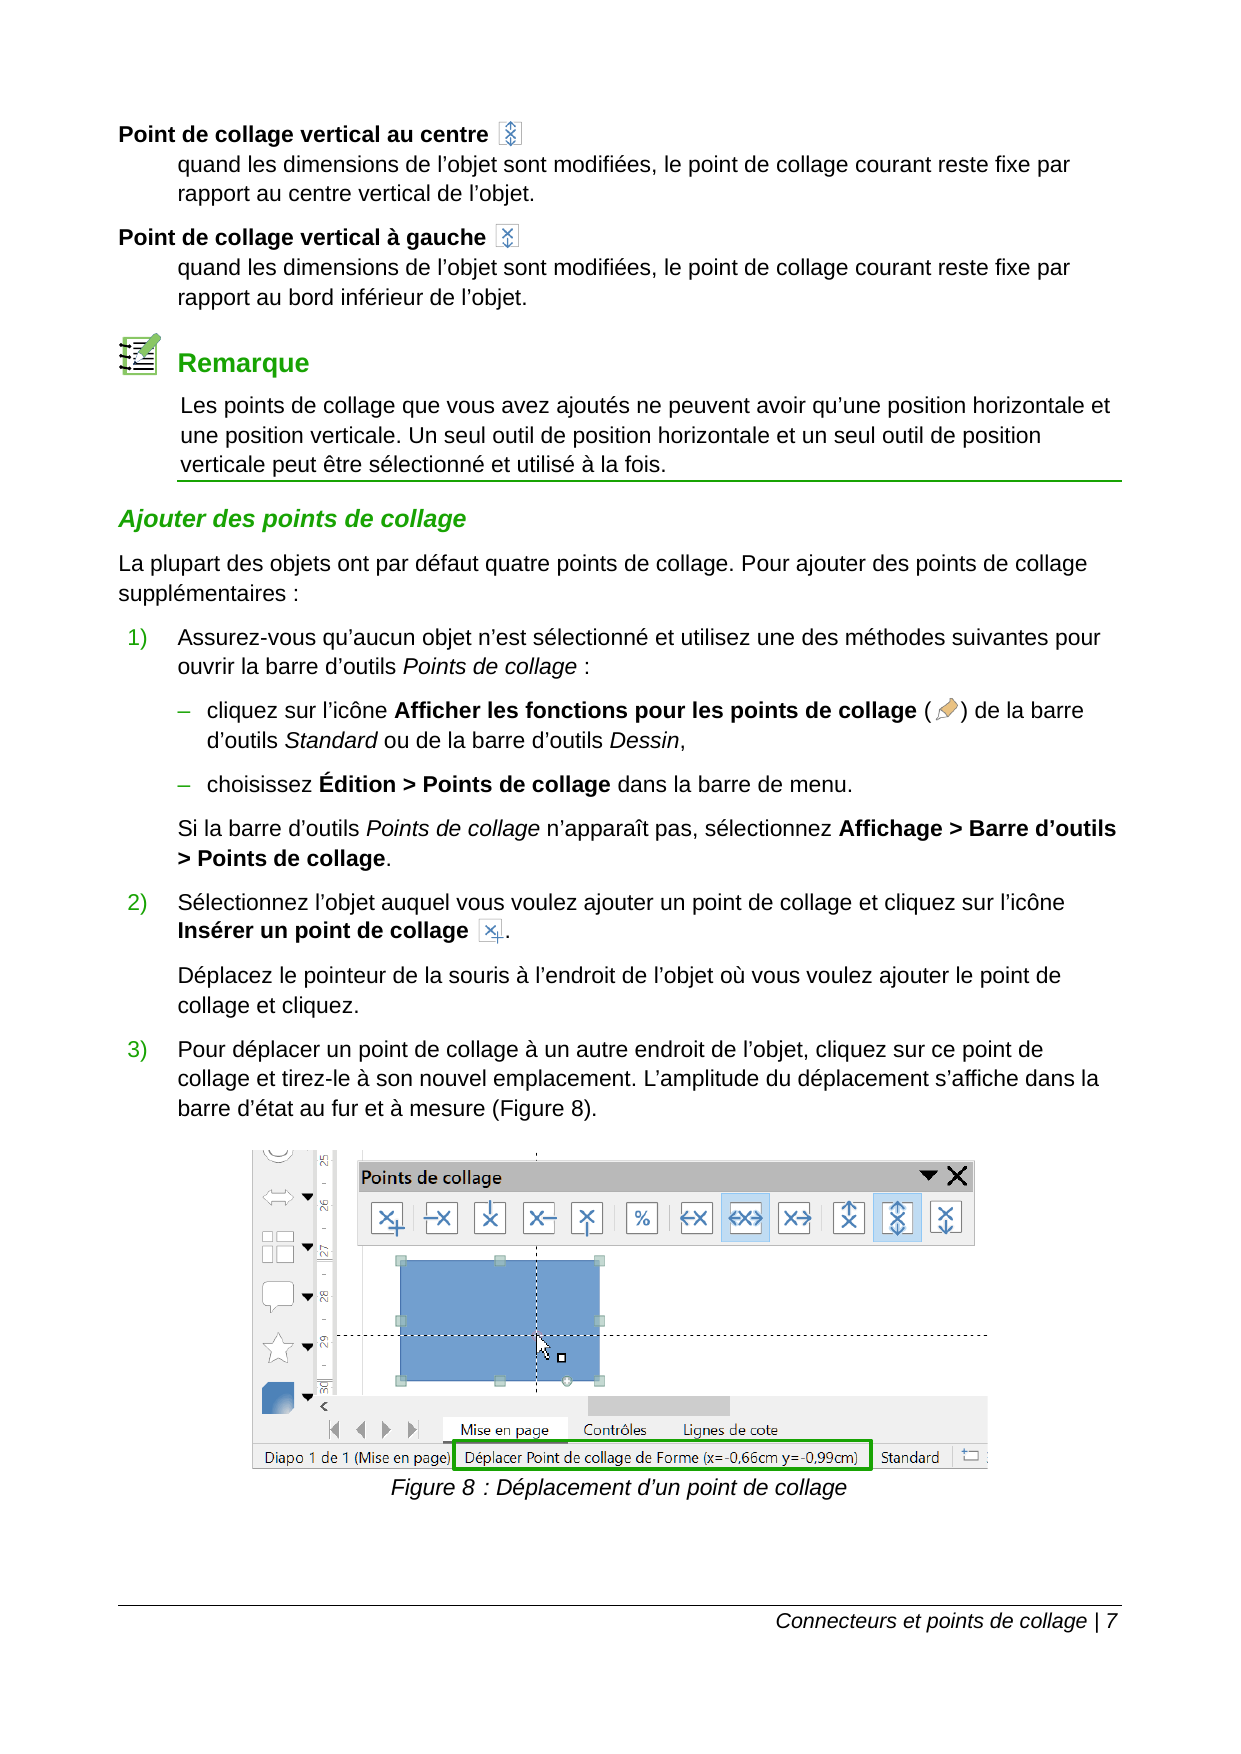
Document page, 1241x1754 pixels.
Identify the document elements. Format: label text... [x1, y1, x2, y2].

text La plupart des objets ont par défaut quatre points de collage. Pour ajouter des points de collage supplémentaires : [118, 547, 1122, 606]
picture [492, 221, 522, 251]
subtitle Point de collage vertical à gauche [118, 221, 492, 251]
list Sélectionnez l’objet auquel vous voulez ajouter un point de collage et cliquez sur l’icône Insérer un point de collage . [148, 885, 1122, 944]
subtitle [522, 221, 1122, 251]
list Remarque [118, 332, 1122, 378]
picture [495, 118, 525, 148]
list cliquez sur l’icône Afficher les fonctions pour les points de collage () de la barre d’outils Standard ou de la barre d’outils Dessin, [177, 694, 1122, 753]
list Si la barre d’outils Points de collage n’apparaît pas, sélectionnez Affichage > Barre d’outils > Points de collage. [148, 812, 1122, 871]
list Pour déplacer un point de collage à un autre endroit de l’objet, cliquez sur ce point de collage et tirez-le à son nouvel emplacement. L’amplitude du déplacement s’affiche dans la barre d’état au fur et à mesure (Figure 8). [148, 1032, 1122, 1121]
picture [475, 915, 505, 945]
subtitle [525, 118, 1122, 148]
list quand les dimensions de l’objet sont modifiées, le point de collage courant reste fixe par rapport au bord inférieur de l’objet. [177, 251, 1122, 310]
list quand les dimensions de l’objet sont modifiées, le point de collage courant reste fixe par rapport au centre vertical de l’objet. [177, 148, 1122, 207]
list Déplacez le pointeur de la souris à l’endroit de l’objet où vous voulez ajouter le point de collage et cliquez. [148, 959, 1122, 1018]
subtitle Point de collage vertical au centre [118, 118, 495, 148]
text Les points de collage que vous avez ajoutés ne peuvent avoir qu’une position horizontale et une position verticale. Un seul outil de position horizontale et un seul outil de position verticale peut être sélectionné et utilisé à la fois. [177, 386, 1122, 480]
subtitle Ajouter des points de collage [118, 503, 1122, 532]
list Assurez-vous qu’aucun objet n’est sélectionné et utilisez une des méthodes suivantes pour ouvrir la barre d’outils Points de collage : [148, 621, 1122, 680]
text Figure 8 : Déplacement d’un point de collage [118, 1471, 1122, 1500]
list choisissez Édition > Points de collage dans la barre de menu. [177, 768, 1122, 797]
